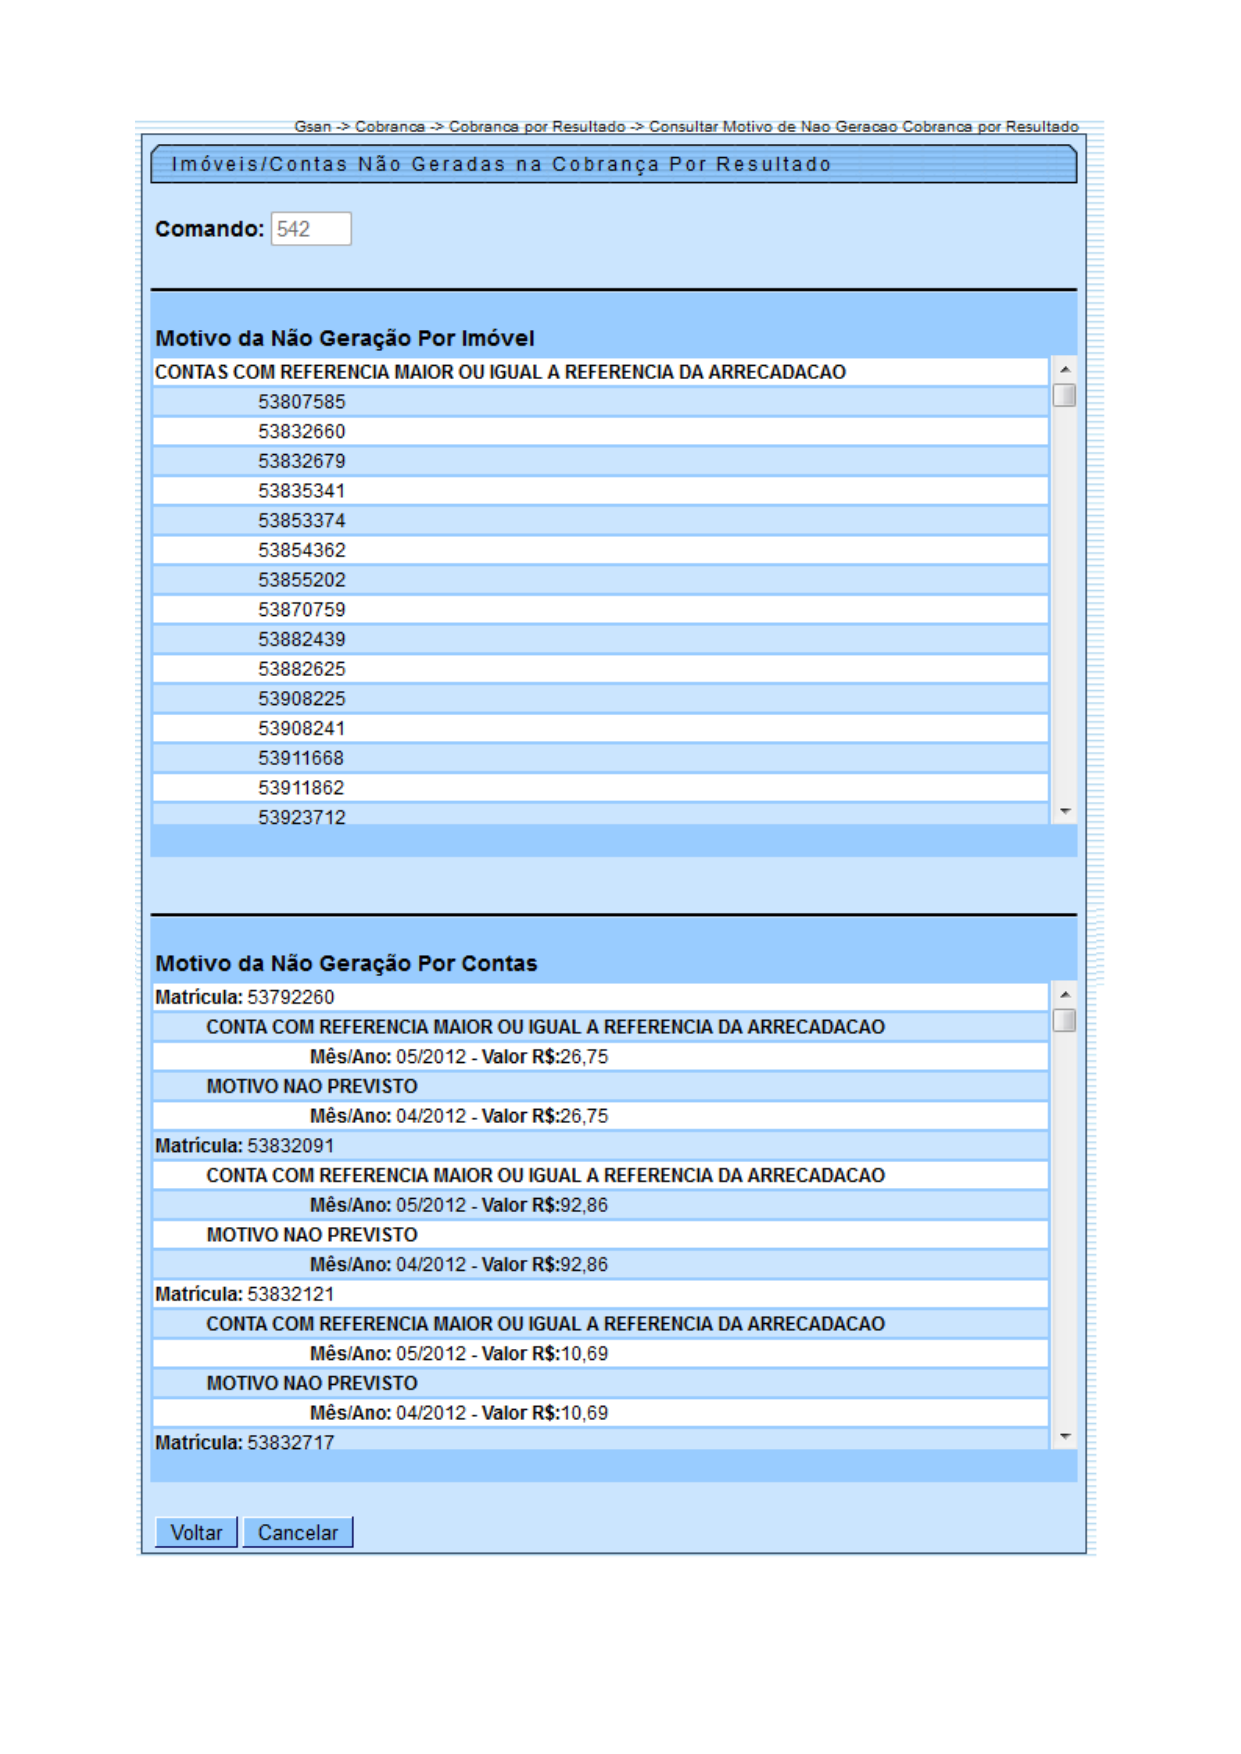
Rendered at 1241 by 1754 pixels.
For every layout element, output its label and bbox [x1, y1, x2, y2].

picture [135, 118, 1106, 1584]
